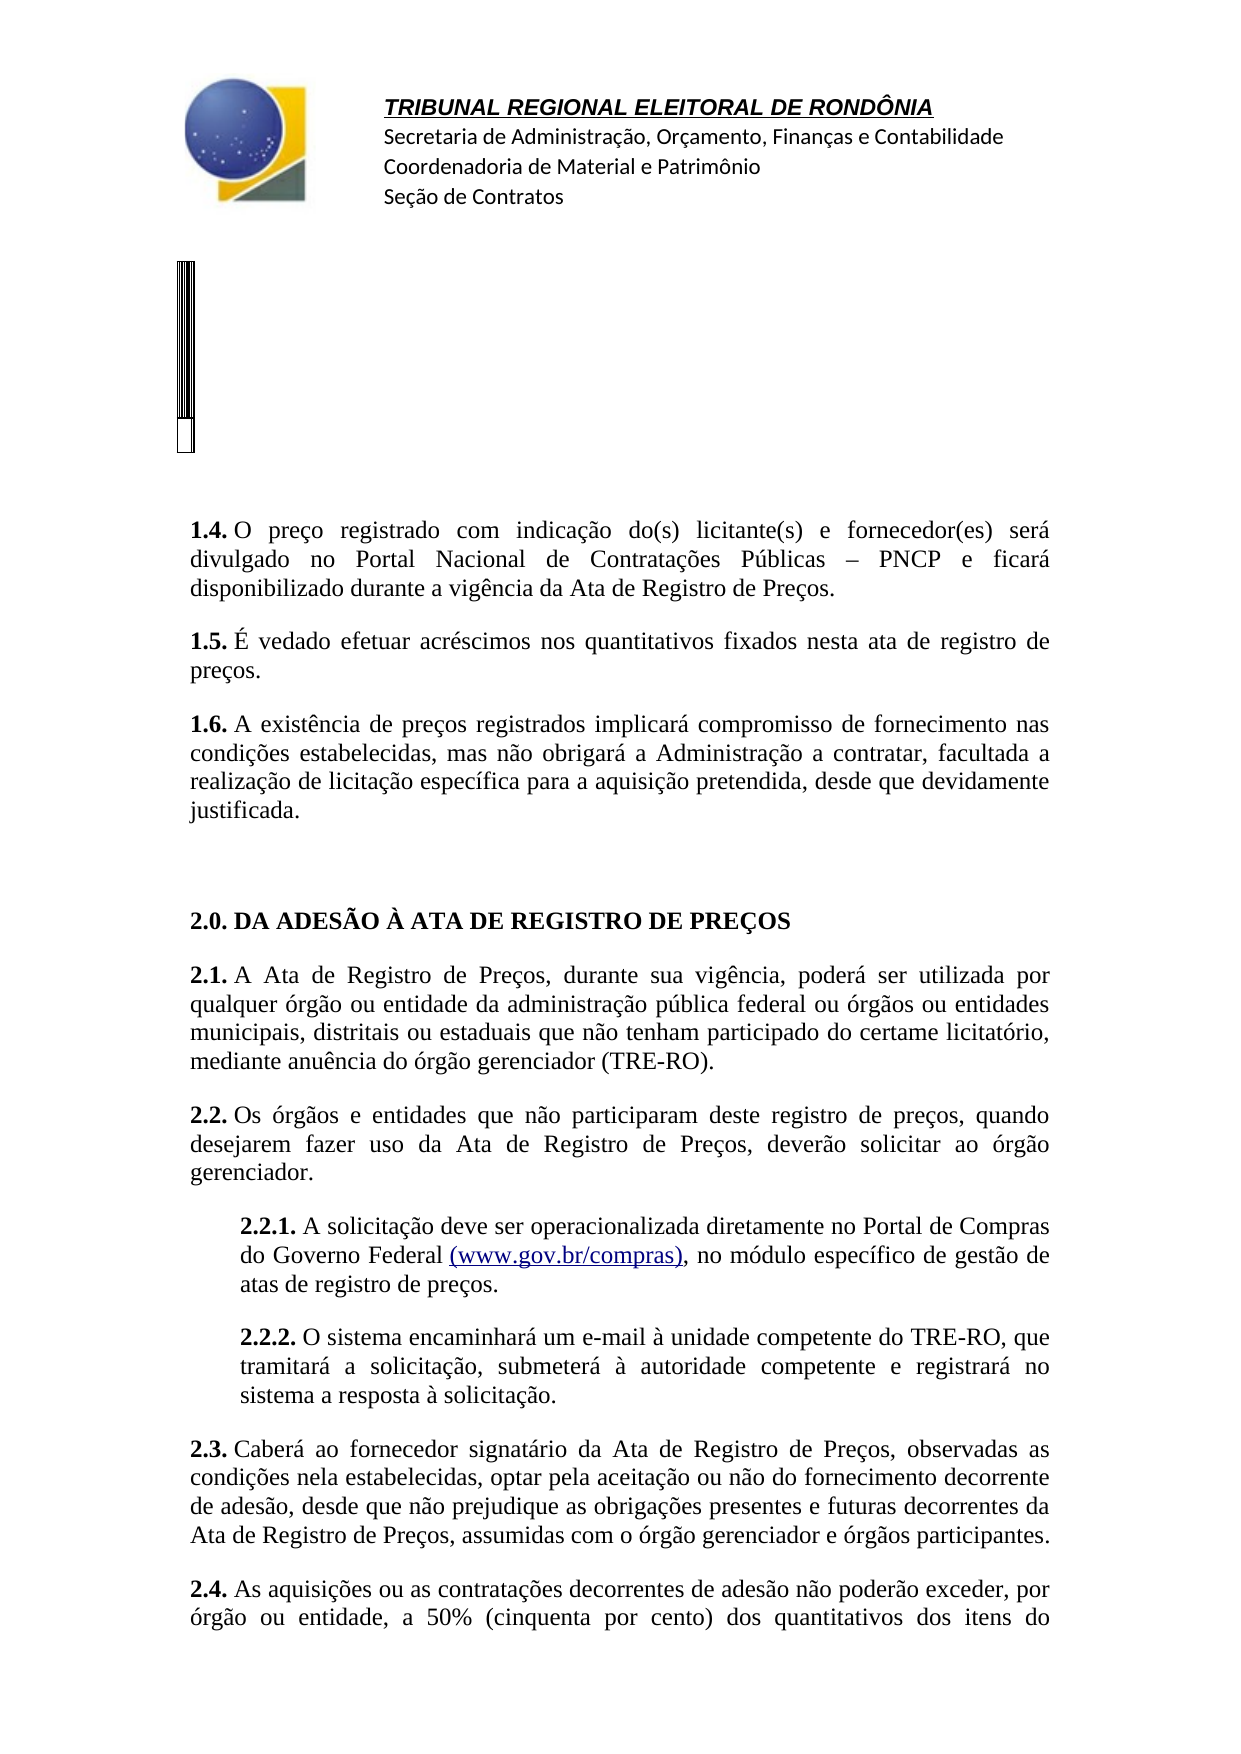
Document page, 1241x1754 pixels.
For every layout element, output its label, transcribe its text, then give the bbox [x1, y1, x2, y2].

text 2.0. DA ADESÃO À ATA DE REGISTRO DE PREÇOS [190, 906, 1051, 935]
text 2.3. Caberá ao fornecedor signatário da Ata de Registro de Preços, observadas as condições nela estabelecidas, optar pela aceitação ou não do fornecimento decorrente de adesão, desde que não prejudique as obrigações presentes e futuras decorrentes da Ata de Registro de Preços, assumidas com o órgão gerenciador e órgãos participantes. [190, 1434, 1051, 1549]
text 2.2.2. O sistema encaminhará um e-mail à unidade competente do TRE-RO, que tramitará a solicitação, submeterá à autoridade competente e registrará no sistema a resposta à solicitação. [240, 1322, 1051, 1409]
text 2.1. A Ata de Registro de Preços, durante sua vigência, poderá ser utilizada por qualquer órgão ou entidade da administração pública federal ou órgãos ou entidades municipais, distritais ou estaduais que não tenham participado do certame licitatório, mediante anuência do órgão gerenciador (TRE-RO). [190, 960, 1051, 1075]
text 1.6. A existência de preços registrados implicará compromisso de fornecimento nas condições estabelecidas, mas não obrigará a Administração a contratar, facultada a realização de licitação específica para a aquisição pretendida, desde que devidamente justificada. [190, 709, 1051, 824]
text 2.2.1. A solicitação deve ser operacionalizada diretamente no Portal de Compras do Governo Federal (www.gov.br/compras), no módulo específico de gestão de atas de registro de preços. [240, 1211, 1051, 1297]
text 2.4. As aquisições ou as contratações decorrentes de adesão não poderão exceder, por órgão ou entidade, a 50% (cinquenta por cento) dos quantitativos dos itens do [190, 1574, 1051, 1631]
text 2.2. Os órgãos e entidades que não participaram deste registro de preços, quando desejarem fazer uso da Ata de Registro de Preços, deverão solicitar ao órgão gerenciador. [190, 1100, 1051, 1186]
text 1.4. O preço registrado com indicação do(s) licitante(s) e fornecedor(es) será divulgado no Portal Nacional de Contratações Públicas – PNCP e ficará disponibilizado durante a vigência da Ata de Registro de Preços. [190, 515, 1051, 601]
text 1.5. É vedado efetuar acréscimos nos quantitativos fixados nesta ata de registro de preços. [190, 626, 1051, 684]
